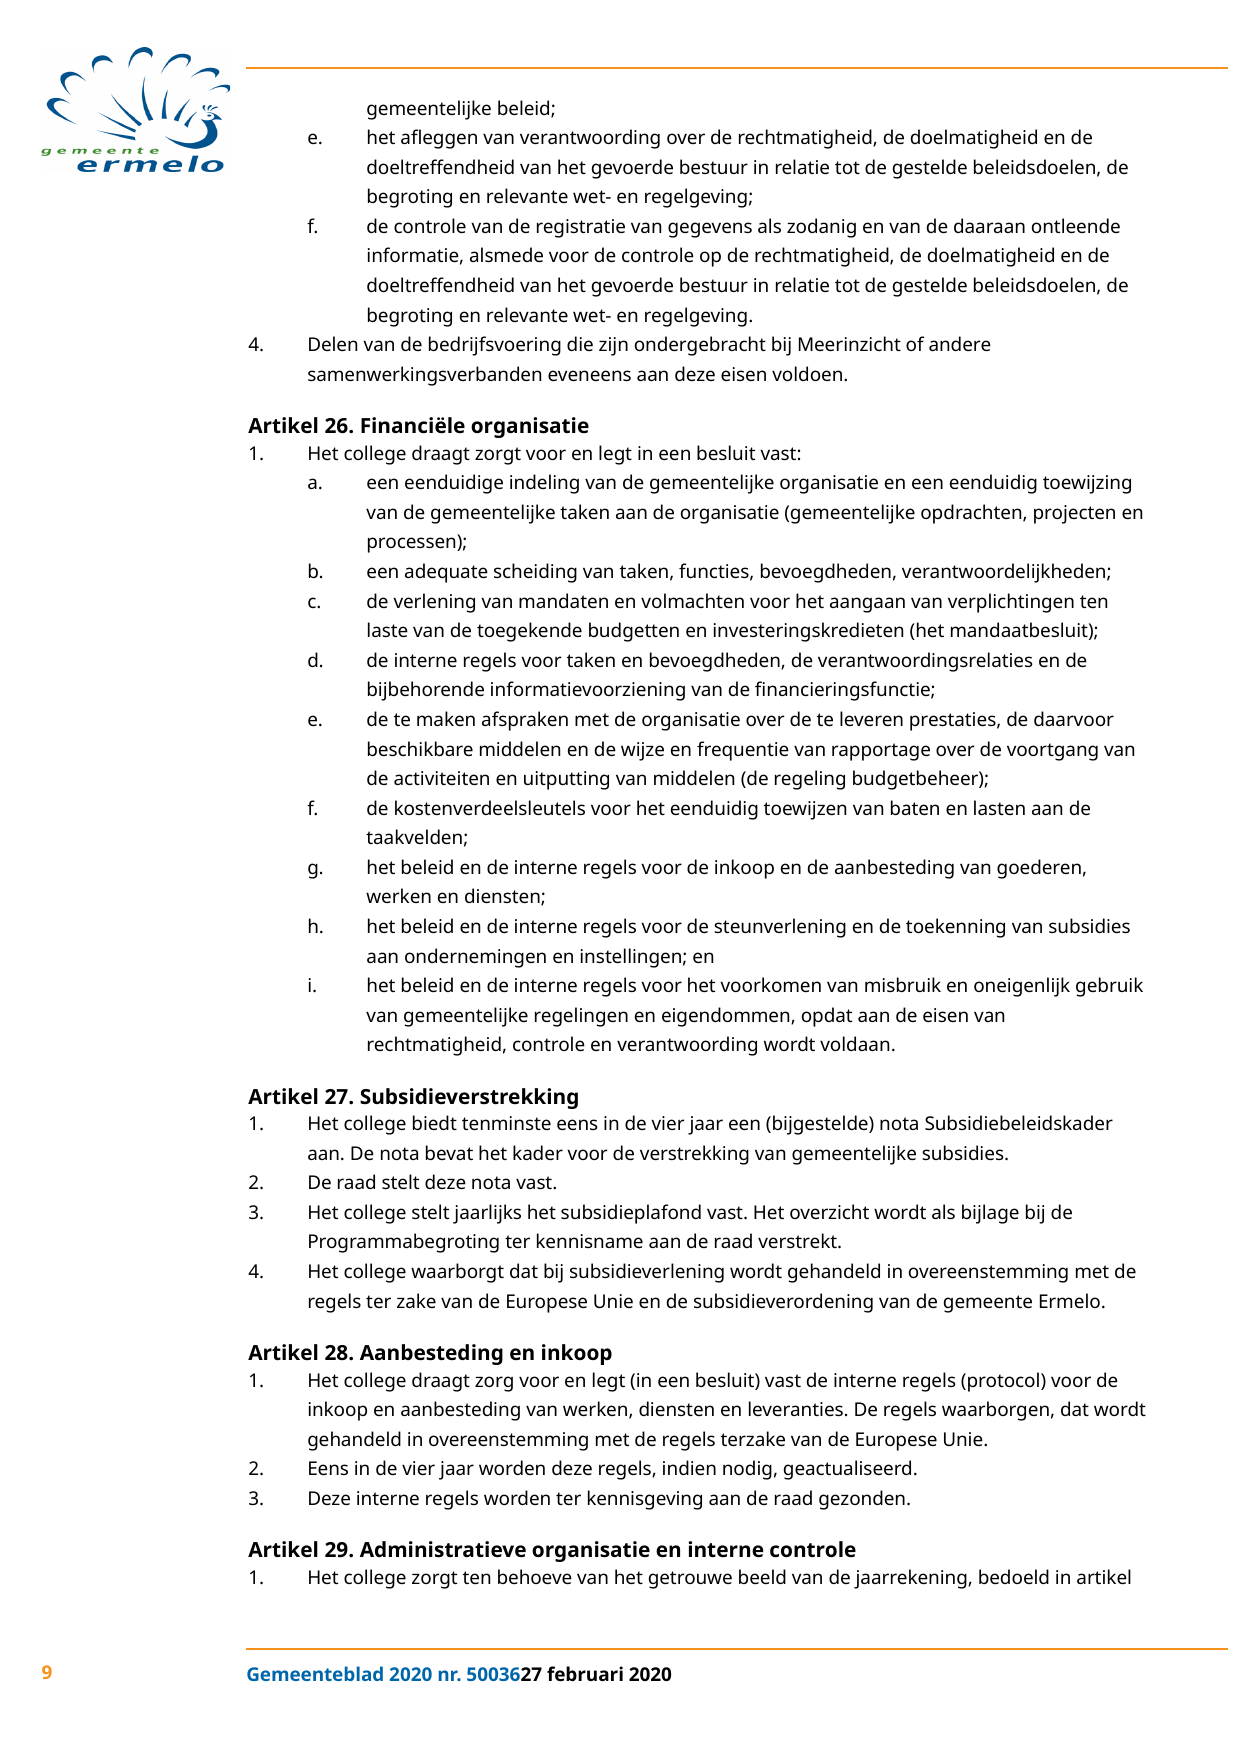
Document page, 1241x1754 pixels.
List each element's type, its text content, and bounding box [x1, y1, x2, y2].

text Artikel 27. Subsidieverstrekking [248, 1082, 1152, 1110]
text Artikel 29. Administratieve organisatie en interne controle [248, 1536, 1152, 1564]
list de interne regels voor taken en bevoegdheden, de verantwoordingsrelaties en de bijbehorende informatievoorziening van de financieringsfunctie; [307, 647, 1152, 702]
list de controle van de registratie van gegevens als zodanig en van de daaraan ontleende informatie, alsmede voor de controle op de rechtmatigheid, de doelmatigheid en de doeltreffendheid van het gevoerde bestuur in relatie tot de gestelde beleidsdoelen, de begroting en relevante wet- en regelgeving. [307, 213, 1152, 328]
list De raad stelt deze nota vast. [248, 1169, 1152, 1195]
list het beleid en de interne regels voor de inkoop en de aanbesteding van goederen, werken en diensten; [307, 854, 1152, 909]
text Artikel 28. Aanbesteding en inkoop [248, 1338, 1152, 1367]
list Het college stelt jaarlijks het subsidieplafond vast. Het overzicht wordt als bijlage bij de Programmabegroting ter kennisname aan de raad verstrekt. [248, 1199, 1152, 1254]
list Delen van de bedrijfsvoering die zijn ondergebracht bij Meerinzicht of andere samenwerkingsverbanden eveneens aan deze eisen voldoen. [248, 331, 1152, 387]
text Artikel 26. Financiële organisatie [248, 411, 1152, 440]
list Het college draagt zorg voor en legt (in een besluit) vast de interne regels (protocol) voor de inkoop en aanbesteding van werken, diensten en leveranties. De regels waarborgen, dat wordt gehandeld in overeenstemming met de regels terzake van de Europese Unie. [248, 1367, 1152, 1452]
list gemeentelijke beleid; [307, 95, 1152, 121]
list de te maken afspraken met de organisatie over de te leveren prestaties, de daarvoor beschikbare middelen en de wijze en frequentie van rapportage over de voortgang van de activiteiten en uitputting van middelen (de regeling budgetbeheer); [307, 706, 1152, 791]
list een adequate scheiding van taken, functies, bevoegdheden, verantwoordelijkheden; [307, 558, 1152, 584]
list de verlening van mandaten en volmachten voor het aangaan van verplichtingen ten laste van de toegekende budgetten en investeringskredieten (het mandaatbesluit); [307, 588, 1152, 643]
picture [41, 47, 231, 172]
list het beleid en de interne regels voor de steunverlening en de toekenning van subsidies aan ondernemingen en instellingen; en [307, 913, 1152, 968]
list Het college waarborgt dat bij subsidieverlening wordt gehandeld in overeenstemming met de regels ter zake van de Europese Unie en de subsidieverordening van de gemeente Ermelo. [248, 1258, 1152, 1314]
list de kostenverdeelsleutels voor het eenduidig toewijzen van baten en lasten aan de taakvelden; [307, 795, 1152, 850]
list Eens in de vier jaar worden deze regels, indien nodig, geactualiseerd. [248, 1456, 1152, 1481]
list Deze interne regels worden ter kennisgeving aan de raad gezonden. [248, 1485, 1152, 1511]
list Het college draagt zorgt voor en legt in een besluit vast: [248, 440, 1152, 466]
list het beleid en de interne regels voor het voorkomen van misbruik en oneigenlijk gebruik van gemeentelijke regelingen en eigendommen, opdat aan de eisen van rechtmatigheid, controle en verantwoording wordt voldaan. [307, 972, 1152, 1057]
list Het college biedt tenminste eens in de vier jaar een (bijgestelde) nota Subsidiebeleidskader aan. De nota bevat het kader voor de verstrekking van gemeentelijke subsidies. [248, 1110, 1152, 1166]
list een eenduidige indeling van de gemeentelijke organisatie en een eenduidig toewijzing van de gemeentelijke taken aan de organisatie (gemeentelijke opdrachten, projecten en processen); [307, 469, 1152, 554]
list het afleggen van verantwoording over de rechtmatigheid, de doelmatigheid en de doeltreffendheid van het gevoerde bestuur in relatie tot de gestelde beleidsdoelen, de begroting en relevante wet- en regelgeving; [307, 124, 1152, 209]
list Het college zorgt ten behoeve van het getrouwe beeld van de jaarrekening, bedoeld in artikel [248, 1564, 1152, 1590]
